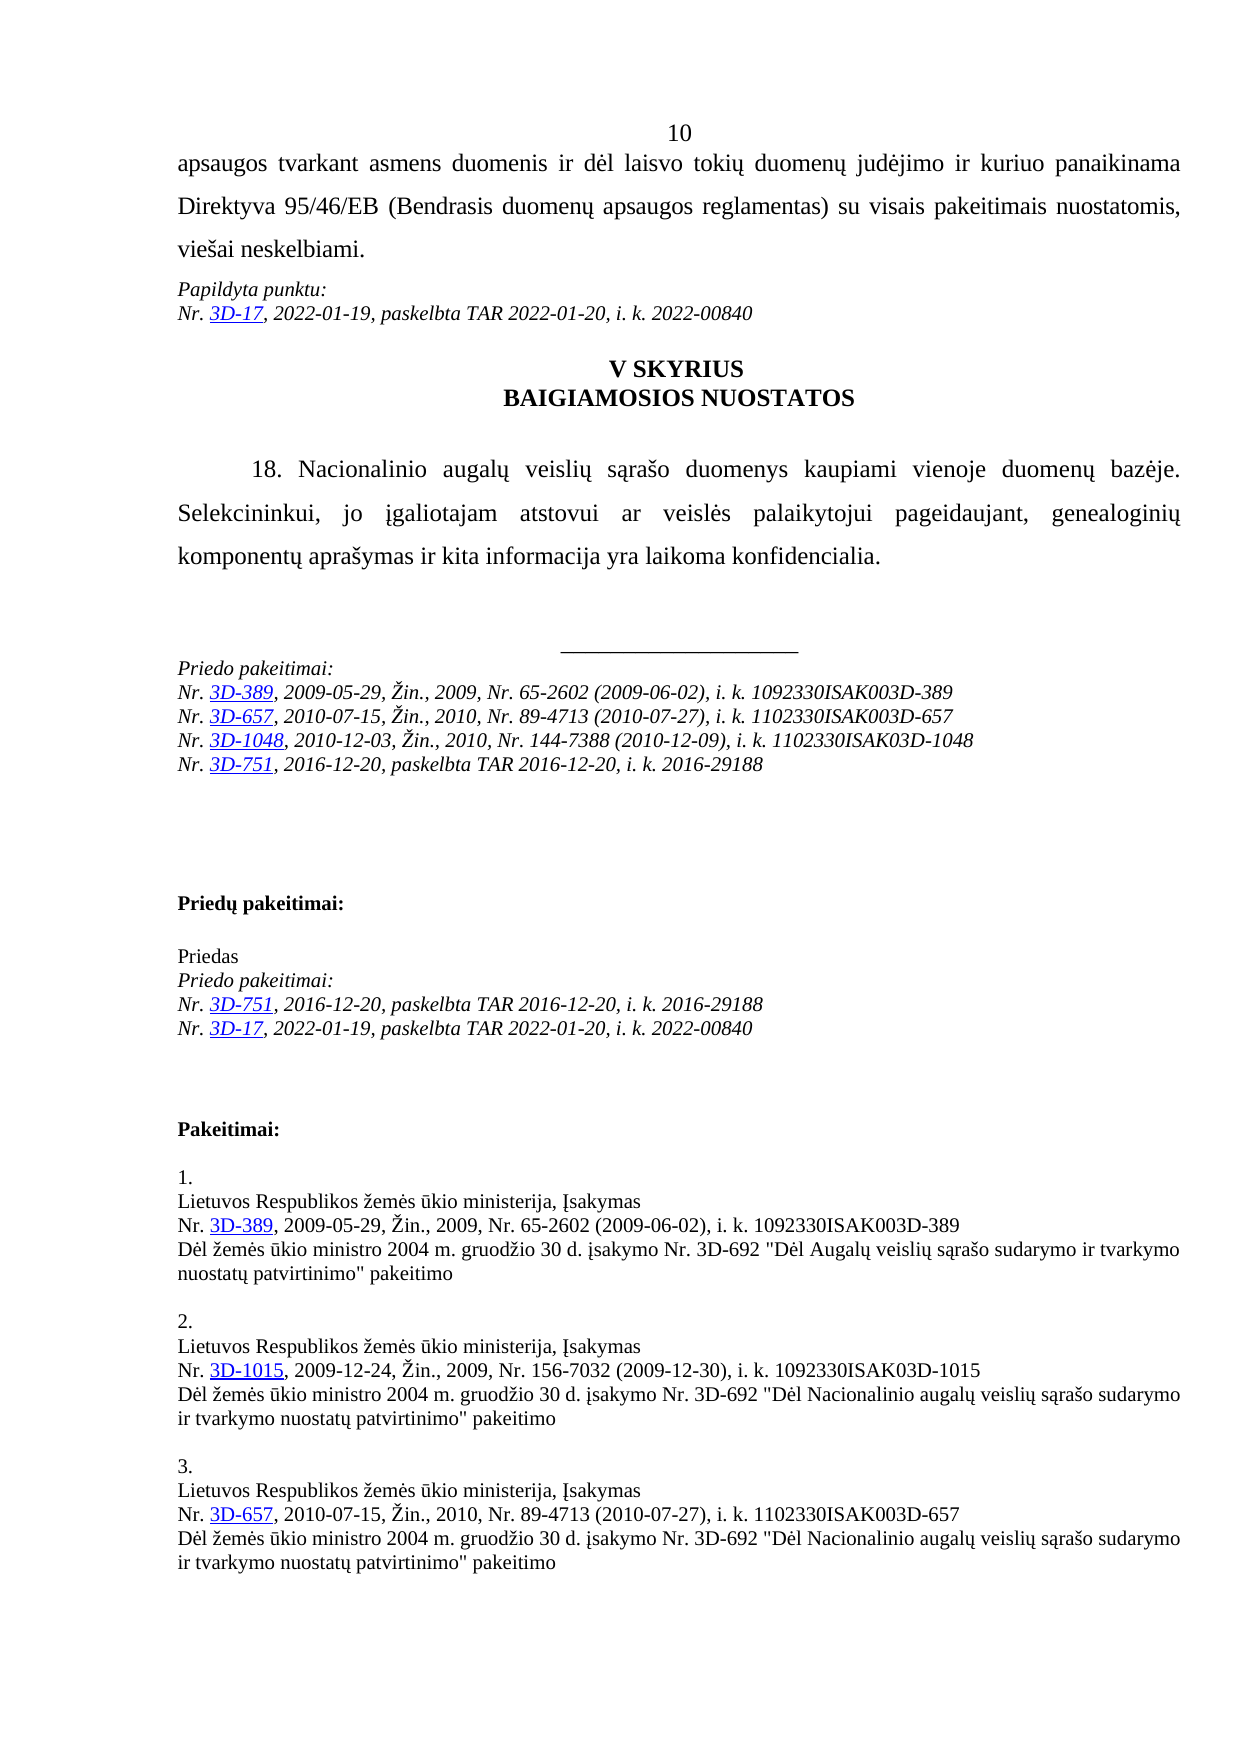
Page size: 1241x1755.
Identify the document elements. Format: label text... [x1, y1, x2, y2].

text Lietuvos Respublikos žemės ūkio ministerija, Įsakymas [177, 1189, 1181, 1213]
text Nr. 3D-657, 2010-07-15, Žin., 2010, Nr. 89-4713 (2010-07-27), i. k. 1102330ISAK003D-657 [177, 1502, 1181, 1526]
text 18. Nacionalinio augalų veislių sąrašo duomenys kaupiami vienoje duomenų bazėje. Selekcininkui, jo įgaliotajam atstovui ar veislės palaikytojui pageidaujant, genealoginių komponentų aprašymas ir kita informacija yra laikoma konfidencialia. [177, 454, 1181, 569]
text Priedo pakeitimai: [177, 968, 1181, 992]
text Priedų pakeitimai: [177, 891, 1181, 915]
text BAIGIAMOSIOS NUOSTATOS [177, 383, 1181, 411]
text apsaugos tvarkant asmens duomenis ir dėl laisvo tokių duomenų judėjimo ir kuriuo panaikinama Direktyva 95/46/EB (Bendrasis duomenų apsaugos reglamentas) su visais pakeitimais nuostatomis, viešai neskelbiami. [177, 148, 1181, 263]
text Nr. 3D-657, 2010-07-15, Žin., 2010, Nr. 89-4713 (2010-07-27), i. k. 1102330ISAK003D-657 [177, 704, 1181, 728]
text Nr. 3D-389, 2009-05-29, Žin., 2009, Nr. 65-2602 (2009-06-02), i. k. 1092330ISAK003D-389 [177, 680, 1181, 704]
text Priedo pakeitimai: [177, 656, 1181, 680]
text 1. [177, 1165, 1181, 1189]
text Priedas [177, 944, 1181, 968]
text ___________________ [177, 627, 1181, 656]
text Lietuvos Respublikos žemės ūkio ministerija, Įsakymas [177, 1333, 1181, 1358]
text Nr. 3D-389, 2009-05-29, Žin., 2009, Nr. 65-2602 (2009-06-02), i. k. 1092330ISAK003D-389 [177, 1213, 1181, 1237]
text Nr. 3D-1015, 2009-12-24, Žin., 2009, Nr. 156-7032 (2009-12-30), i. k. 1092330ISAK03D-1015 [177, 1358, 1181, 1382]
text Dėl žemės ūkio ministro 2004 m. gruodžio 30 d. įsakymo Nr. 3D-692 "Dėl Augalų veislių sąrašo sudarymo ir tvarkymo nuostatų patvirtinimo" pakeitimo [177, 1237, 1181, 1285]
text V SKYRIUS [177, 354, 1181, 383]
text 3. [177, 1454, 1181, 1478]
text Nr. 3D-17, 2022-01-19, paskelbta TAR 2022-01-20, i. k. 2022-00840 [177, 301, 1181, 325]
text Nr. 3D-751, 2016-12-20, paskelbta TAR 2016-12-20, i. k. 2016-29188 [177, 992, 1181, 1016]
text Lietuvos Respublikos žemės ūkio ministerija, Įsakymas [177, 1478, 1181, 1502]
text Dėl žemės ūkio ministro 2004 m. gruodžio 30 d. įsakymo Nr. 3D-692 "Dėl Nacionalinio augalų veislių sąrašo sudarymo ir tvarkymo nuostatų patvirtinimo" pakeitimo [177, 1526, 1181, 1574]
text Nr. 3D-751, 2016-12-20, paskelbta TAR 2016-12-20, i. k. 2016-29188 [177, 752, 1181, 776]
text Dėl žemės ūkio ministro 2004 m. gruodžio 30 d. įsakymo Nr. 3D-692 "Dėl Nacionalinio augalų veislių sąrašo sudarymo ir tvarkymo nuostatų patvirtinimo" pakeitimo [177, 1382, 1181, 1430]
text Nr. 3D-17, 2022-01-19, paskelbta TAR 2022-01-20, i. k. 2022-00840 [177, 1016, 1181, 1040]
text Pakeitimai: [177, 1117, 1181, 1141]
text Papildyta punktu: [177, 277, 1181, 301]
text 2. [177, 1309, 1181, 1333]
text Nr. 3D-1048, 2010-12-03, Žin., 2010, Nr. 144-7388 (2010-12-09), i. k. 1102330ISAK03D-1048 [177, 728, 1181, 752]
